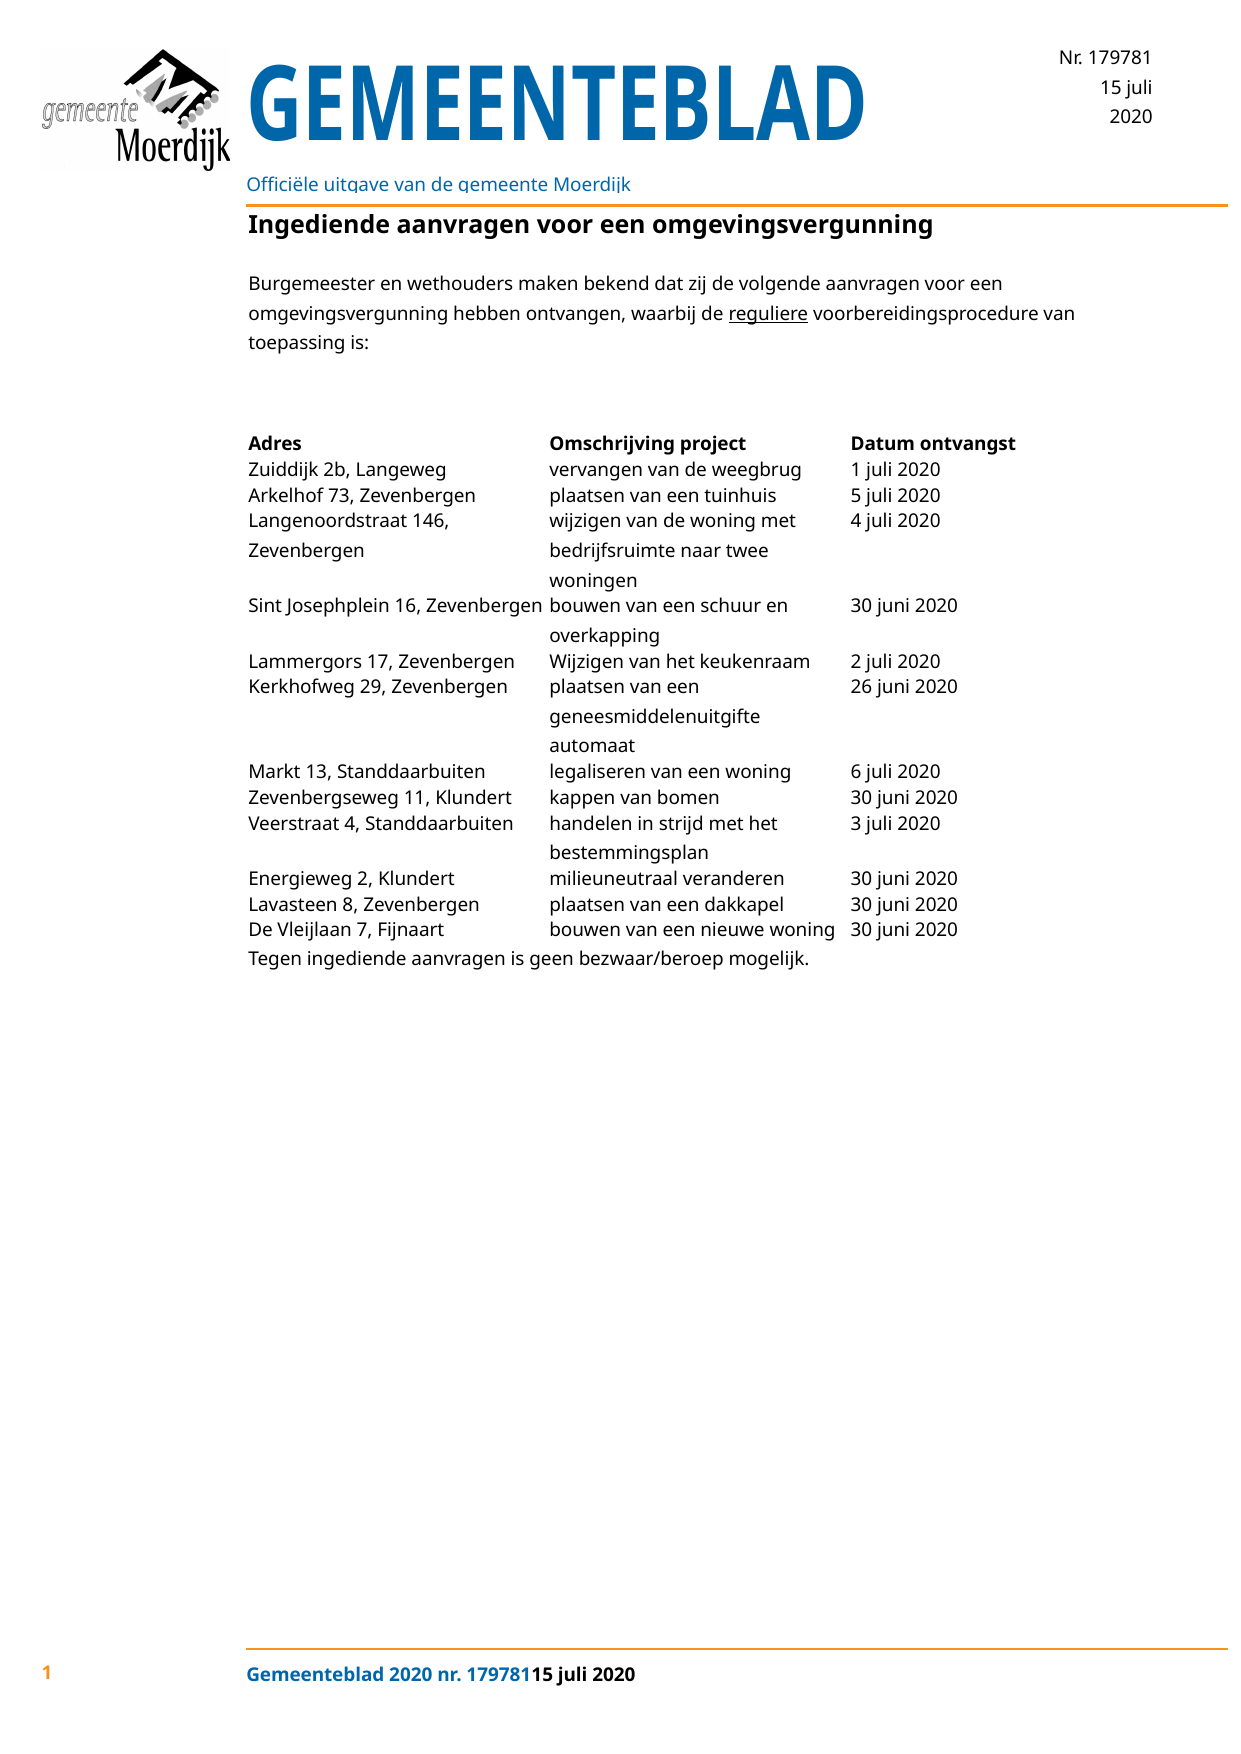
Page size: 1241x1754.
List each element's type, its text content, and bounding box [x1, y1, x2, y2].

table_cell wijzigen van de woning met bedrijfsruimte naar twee woningen [549, 508, 850, 592]
table_cell plaatsen van een geneesmiddelenuitgifte automaat [549, 674, 850, 758]
table_cell Lammergors 17, Zevenbergen [248, 648, 549, 673]
table_cell Energieweg 2, Klundert [248, 865, 549, 891]
table_cell Lavasteen 8, Zevenbergen [248, 891, 549, 917]
table_cell Veerstraat 4, Standdaarbuiten [248, 810, 549, 865]
table_cell 5 juli 2020 [850, 482, 1152, 508]
table_cell Arkelhof 73, Zevenbergen [248, 482, 549, 508]
table_cell Langenoordstraat 146, Zevenbergen [248, 508, 549, 592]
table_header Omschrijving project [549, 430, 850, 456]
table_cell handelen in strijd met het bestemmingsplan [549, 810, 850, 865]
table_cell 30 juni 2020 [850, 917, 1152, 942]
table_cell 1 juli 2020 [850, 456, 1152, 482]
text Ingediende aanvragen voor een omgevingsvergunning [248, 207, 1152, 241]
table_cell Zevenbergseweg 11, Klundert [248, 784, 549, 810]
table_cell Markt 13, Standdaarbuiten [248, 759, 549, 784]
table_cell 3 juli 2020 [850, 810, 1152, 865]
table_cell 26 juni 2020 [850, 674, 1152, 758]
table_cell Sint Josephplein 16, Zevenbergen [248, 593, 549, 648]
table_cell De Vleijlaan 7, Fijnaart [248, 917, 549, 942]
table_cell kappen van bomen [549, 784, 850, 810]
table_cell Wijzigen van het keukenraam [549, 648, 850, 673]
table_cell Zuiddijk 2b, Langeweg [248, 456, 549, 482]
table_header Datum ontvangst [850, 430, 1152, 456]
table_cell bouwen van een nieuwe woning [549, 917, 850, 942]
table_cell bouwen van een schuur en overkapping [549, 593, 850, 648]
table_cell legaliseren van een woning [549, 759, 850, 784]
text Burgemeester en wethouders maken bekend dat zij de volgende aanvragen voor een omgevingsvergunning hebben ontvangen, waarbij de reguliere voorbereidingsprocedure van toepassing is: [248, 270, 1152, 355]
table_header Adres [248, 430, 549, 456]
table_cell plaatsen van een dakkapel [549, 891, 850, 917]
table_cell 30 juni 2020 [850, 784, 1152, 810]
table_cell vervangen van de weegbrug [549, 456, 850, 482]
text Tegen ingediende aanvragen is geen bezwaar/beroep mogelijk. [248, 946, 1152, 971]
table_cell 30 juni 2020 [850, 891, 1152, 917]
table_cell plaatsen van een tuinhuis [549, 482, 850, 508]
table_cell 30 juni 2020 [850, 865, 1152, 891]
table_cell 6 juli 2020 [850, 759, 1152, 784]
table_cell 4 juli 2020 [850, 508, 1152, 592]
picture [41, 47, 231, 172]
table_cell 2 juli 2020 [850, 648, 1152, 673]
table_cell Kerkhofweg 29, Zevenbergen [248, 674, 549, 758]
table_cell milieuneutraal veranderen [549, 865, 850, 891]
table_cell 30 juni 2020 [850, 593, 1152, 648]
